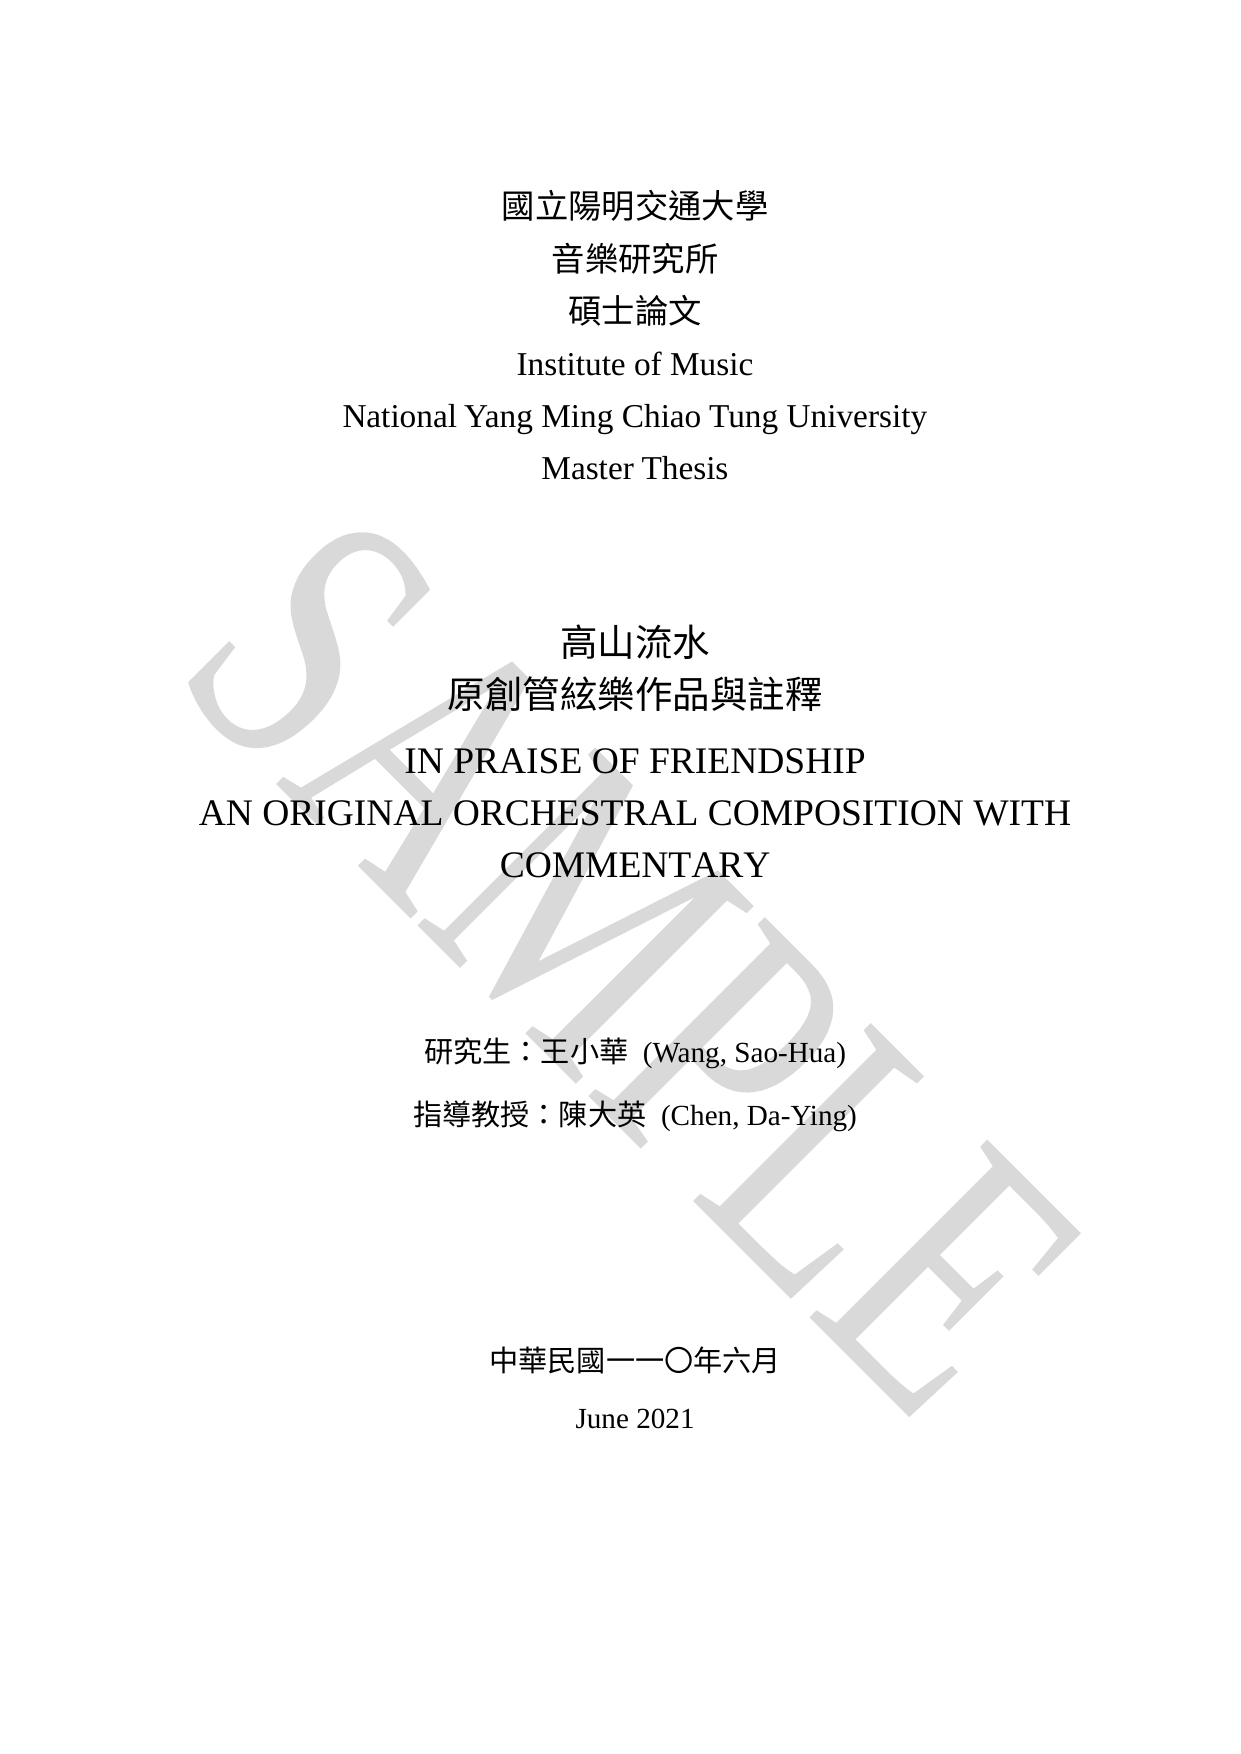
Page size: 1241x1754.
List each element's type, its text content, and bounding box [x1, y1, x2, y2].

text 中華民國一一〇年六月 [177, 1338, 871, 1380]
text [857, 1338, 1092, 1380]
text 研究生：王小華 (Wang, Sao-Hua) [793, 1013, 1092, 1075]
text Institute of Music National Yang Ming Chiao Tung University Master Thesis [177, 333, 1092, 490]
text IN PRAISE OF FRIENDSHIP AN ORIGINAL ORCHESTRAL COMPOSITION WITH COMMENTARY [508, 812, 587, 888]
text 高山流水 原創管絃樂作品與註釋 [315, 615, 1092, 719]
text IN PRAISE OF FRIENDSHIP AN ORIGINAL ORCHESTRAL COMPOSITION WITH COMMENTARY [177, 731, 423, 888]
text 指導教授：陳大英 (Chen, Da-Ying) [177, 1075, 637, 1138]
text 研究生：王小華 (Wang, Sao-Hua) [572, 1013, 699, 1075]
text [177, 615, 306, 719]
text IN PRAISE OF FRIENDSHIP AN ORIGINAL ORCHESTRAL COMPOSITION WITH COMMENTARY [409, 731, 1092, 888]
text 研究生：王小華 (Wang, Sao-Hua) [704, 1013, 808, 1070]
text 指導教授：陳大英 (Chen, Da-Ying) [825, 1075, 1092, 1138]
text 研究生：王小華 (Wang, Sao-Hua) [177, 1013, 577, 1075]
text IN PRAISE OF FRIENDSHIP AN ORIGINAL ORCHESTRAL COMPOSITION WITH COMMENTARY [391, 731, 469, 792]
text 國立陽明交通大學 音樂研究所 碩士論文 [177, 177, 1092, 333]
text 指導教授：陳大英 (Chen, Da-Ying) [633, 1075, 850, 1138]
text June 2021 [177, 1401, 1092, 1434]
